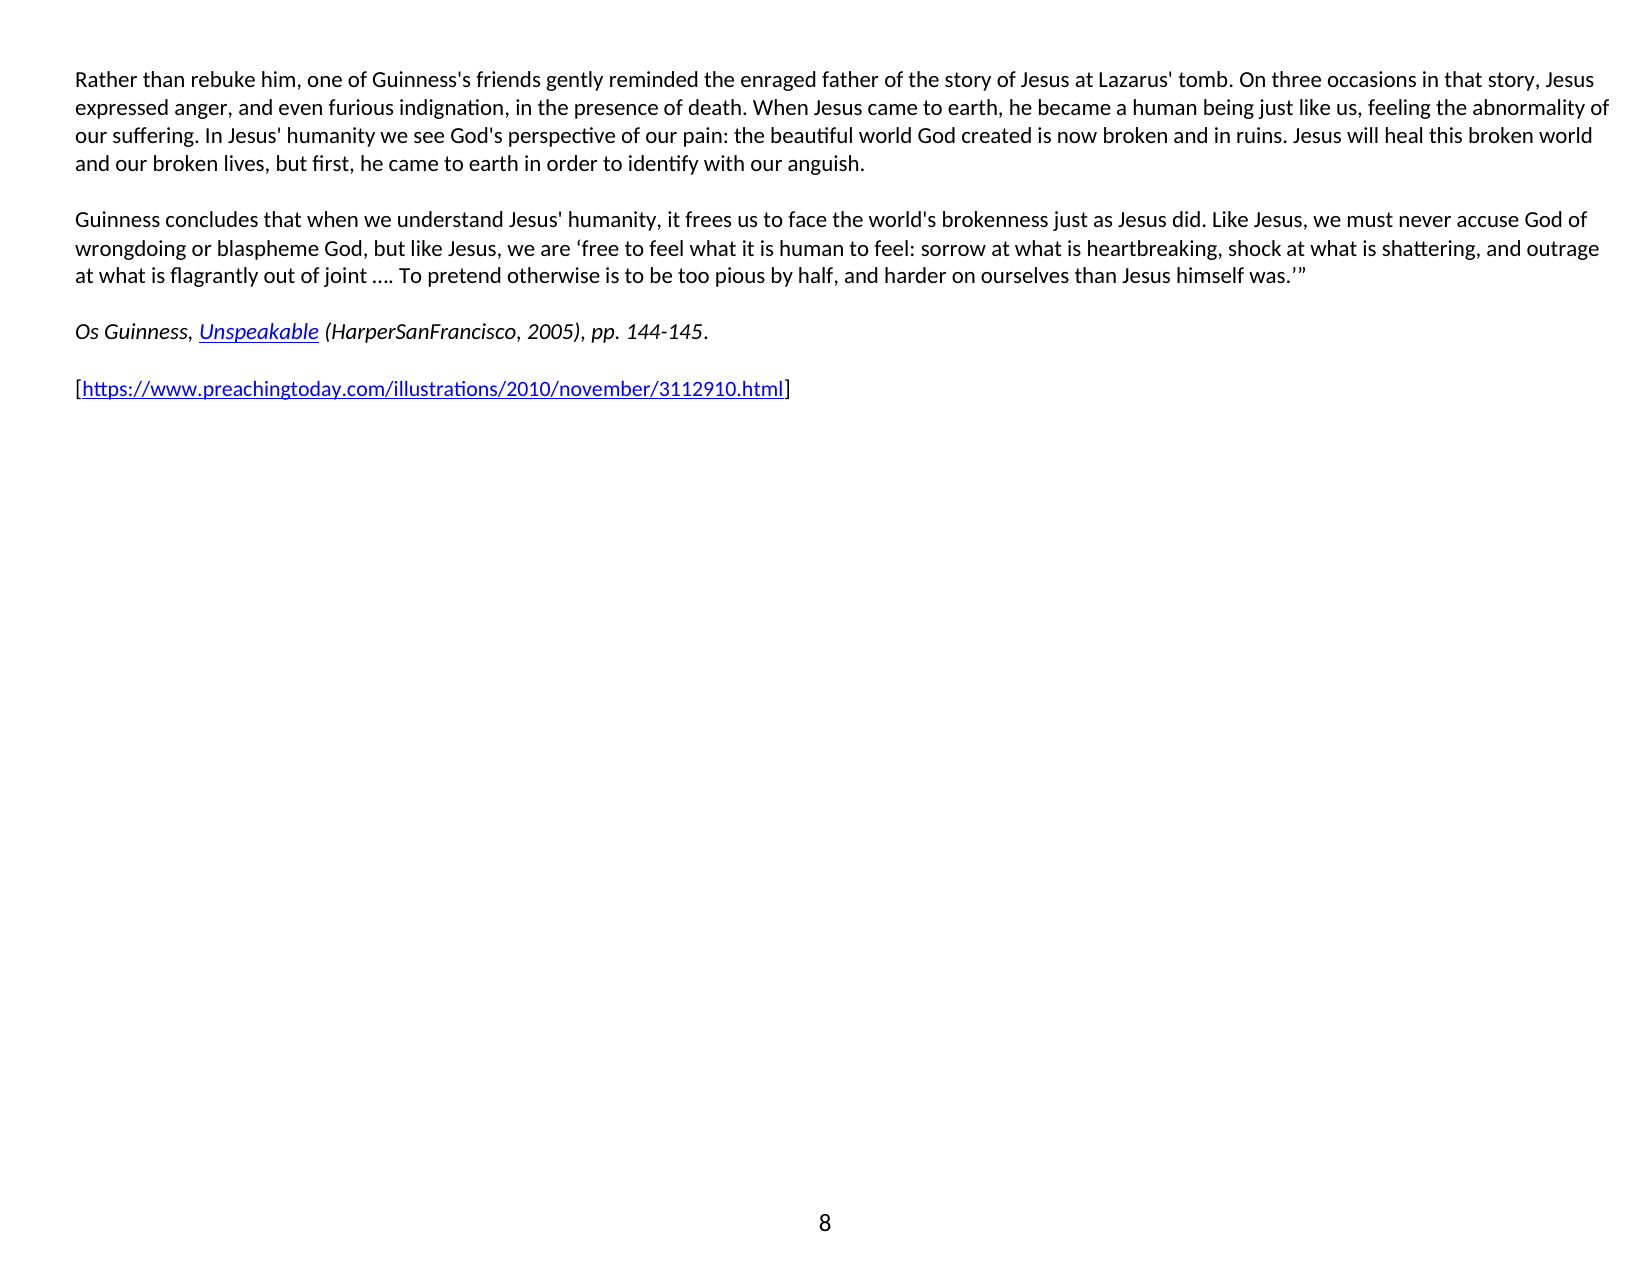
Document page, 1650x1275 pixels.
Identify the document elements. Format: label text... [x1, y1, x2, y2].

text [https://www.preachingtoday.com/illustrations/2010/november/3112910.html] [75, 374, 1612, 402]
text Os Guinness, Unspeakable (HarperSanFrancisco, 2005), pp. 144-145. [75, 318, 1612, 346]
text Guinness concludes that when we understand Jesus' humanity, it frees us to face the world's brokenness just as Jesus did. Like Jesus, we must never accuse God of wrongdoing or blaspheme God, but like Jesus, we are ‘free to feel what it is human to feel: sorrow at what is heartbreaking, shock at what is shattering, and outrage at what is flagrantly out of joint …. To pretend otherwise is to be too pious by half, and harder on ourselves than Jesus himself was.’” [75, 206, 1612, 290]
text Rather than rebuke him, one of Guinness's friends gently reminded the enraged father of the story of Jesus at Lazarus' tomb. On three occasions in that story, Jesus expressed anger, and even furious indignation, in the presence of death. When Jesus came to earth, he became a human being just like us, feeling the abnormality of our suffering. In Jesus' humanity we see God's perspective of our pain: the beautiful world God created is now broken and in ruins. Jesus will heal this broken world and our broken lives, but first, he came to earth in order to identify with our anguish. [75, 66, 1612, 178]
